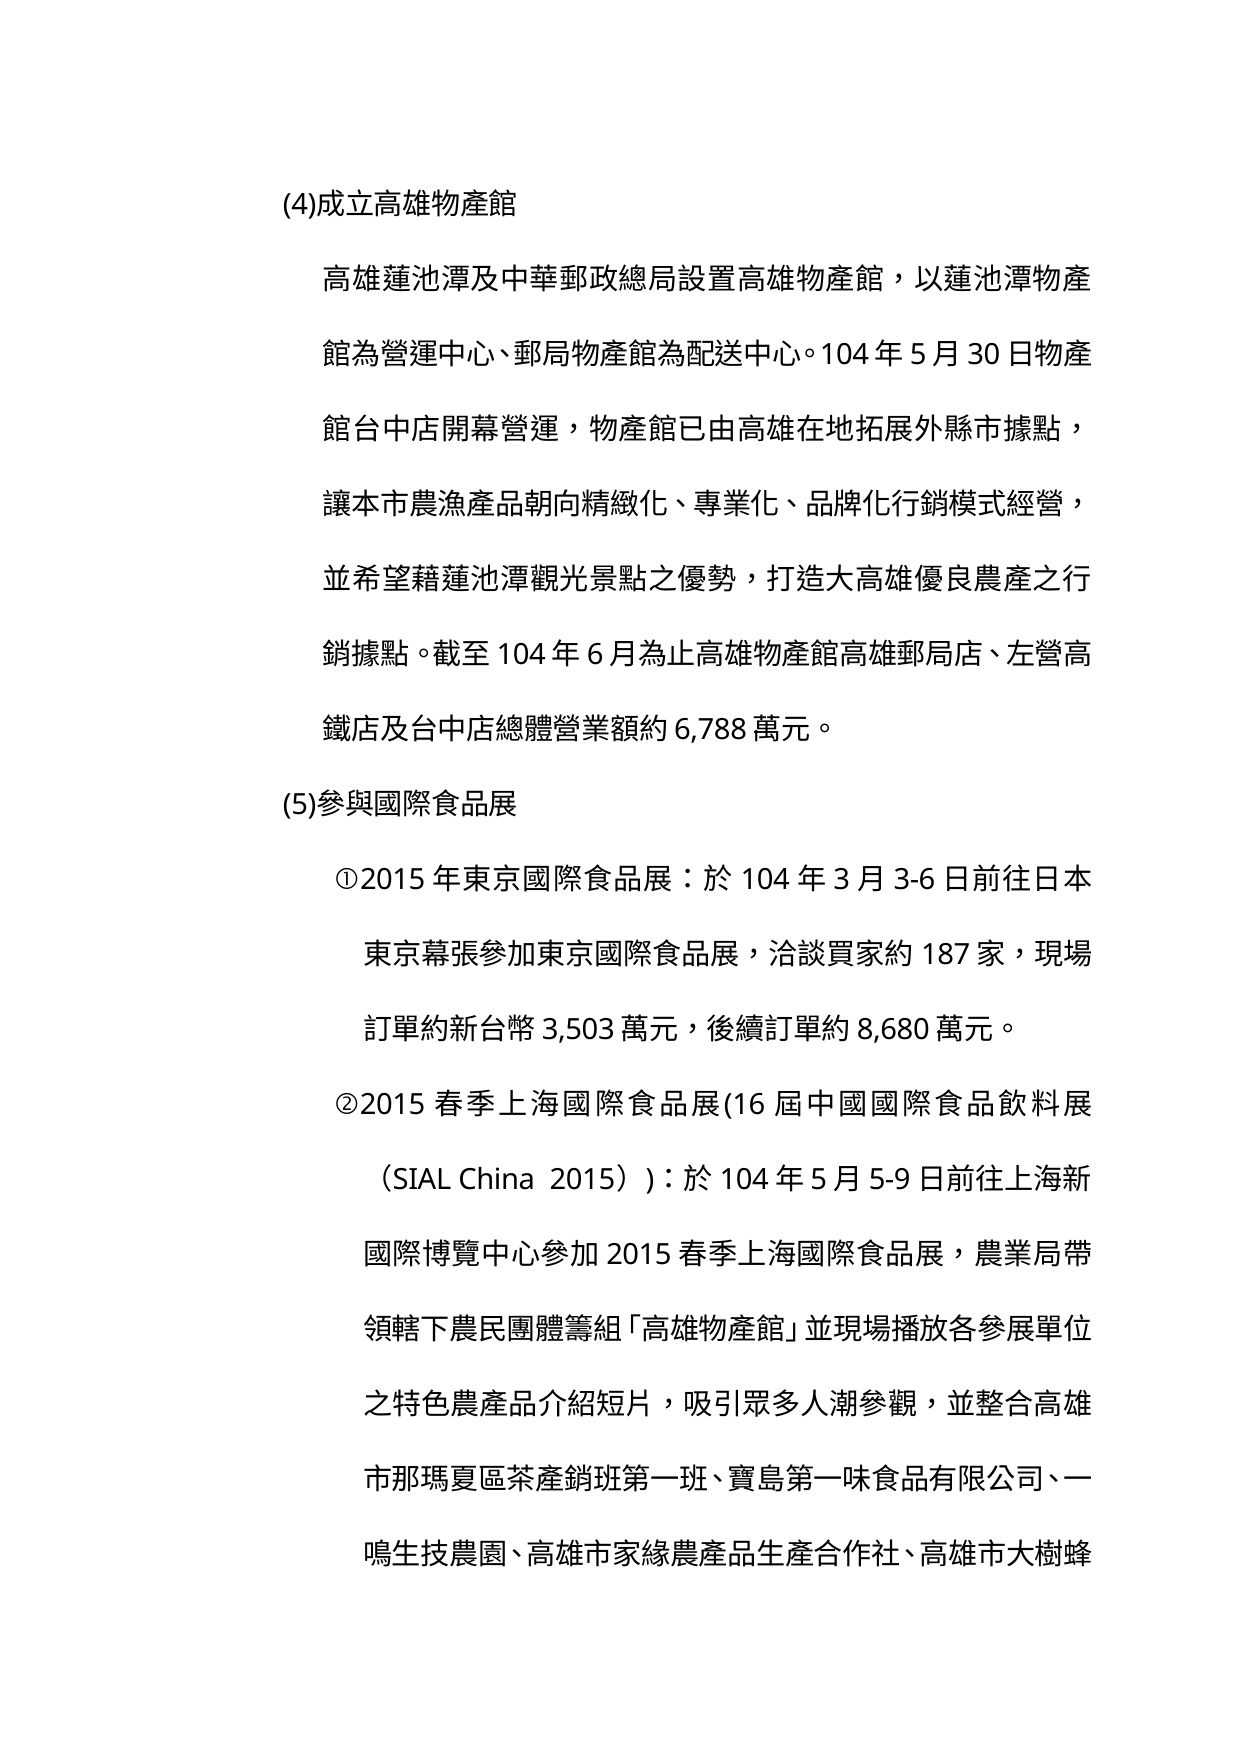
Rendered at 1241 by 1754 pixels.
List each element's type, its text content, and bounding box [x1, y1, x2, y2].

text (5)參與國際食品展 [283, 764, 1092, 839]
text (4)成立高雄物產館 [283, 164, 1092, 239]
text 2015春季上海國際食品展(16屆中國國際食品飲料展（SIAL China 2015）)：於104年5月5-9日前往上海新國際博覽中心參加2015春季上海國際食品展，農業局帶領轄下農民團體籌組「高雄物產館」並現場播放各參展單位之特色農產品介紹短片，吸引眾多人潮參觀，並整合高雄市那瑪夏區茶產銷班第一班、寶島第一味食品有限公司、一鳴生技農園、高雄市家緣農產品生產合作社、高雄市大樹蜂 [334, 1064, 1092, 1589]
text 高雄蓮池潭及中華郵政總局設置高雄物產館，以蓮池潭物產館為營運中心、郵局物產館為配送中心。104年5月30日物產館台中店開幕營運，物產館已由高雄在地拓展外縣市據點，讓本市農漁產品朝向精緻化、專業化、品牌化行銷模式經營，並希望藉蓮池潭觀光景點之優勢，打造大高雄優良農產之行銷據點。截至104年6月為止高雄物產館高雄郵局店、左營高鐵店及台中店總體營業額約6,788萬元。 [323, 239, 1092, 764]
text 2015年東京國際食品展：於104年3月3-6日前往日本東京幕張參加東京國際食品展，洽談買家約187家，現場訂單約新台幣3,503萬元，後續訂單約8,680萬元。 [334, 839, 1092, 1064]
